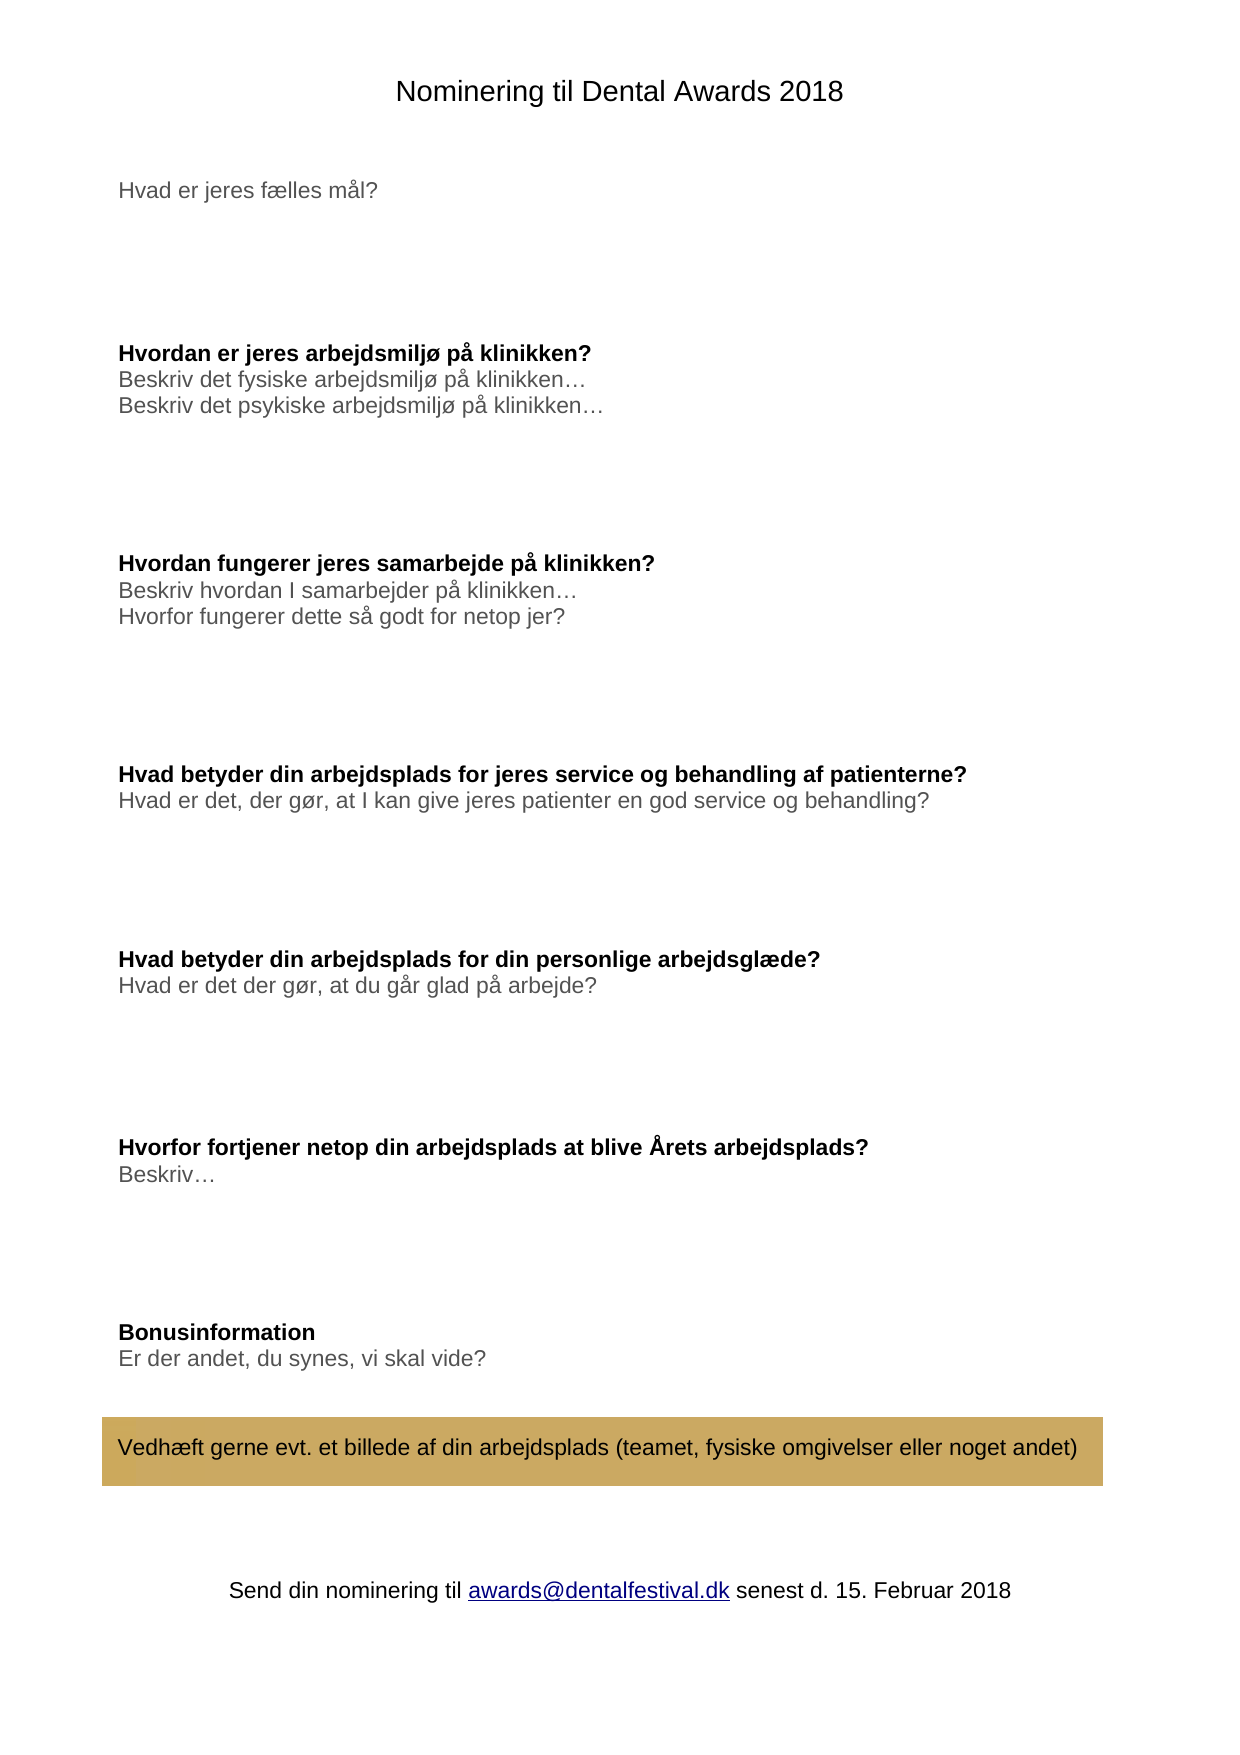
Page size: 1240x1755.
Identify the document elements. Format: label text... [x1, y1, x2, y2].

text Hvad betyder din arbejdsplads for jeres service og behandling af patienterne? Hvad er det, der gør, at I kan give jeres patienter en god service og behandling? [118, 761, 1121, 814]
text Beskriv… [118, 1161, 1121, 1187]
text Hvorfor fortjener netop din arbejdsplads at blive Årets arbejdsplads? [118, 1134, 1121, 1161]
text Beskriv det psykiske arbejdsmiljø på klinikken… [118, 392, 1121, 418]
text Hvordan er jeres arbejdsmiljø på klinikken? Beskriv det fysiske arbejdsmiljø på klinikken… [118, 339, 1121, 392]
text Bonusinformation [118, 1319, 1121, 1345]
text Hvordan fungerer jeres samarbejde på klinikken? Beskriv hvordan I samarbejder på klinikken… Hvorfor fungerer dette så godt for netop jer? [118, 550, 1121, 629]
text Hvad betyder din arbejdsplads for din personlige arbejdsglæde? Hvad er det der gør, at du går glad på arbejde? [118, 946, 1121, 998]
text Hvad er jeres fælles mål? [118, 177, 1121, 234]
text Er der andet, du synes, vi skal vide? [118, 1345, 1121, 1371]
